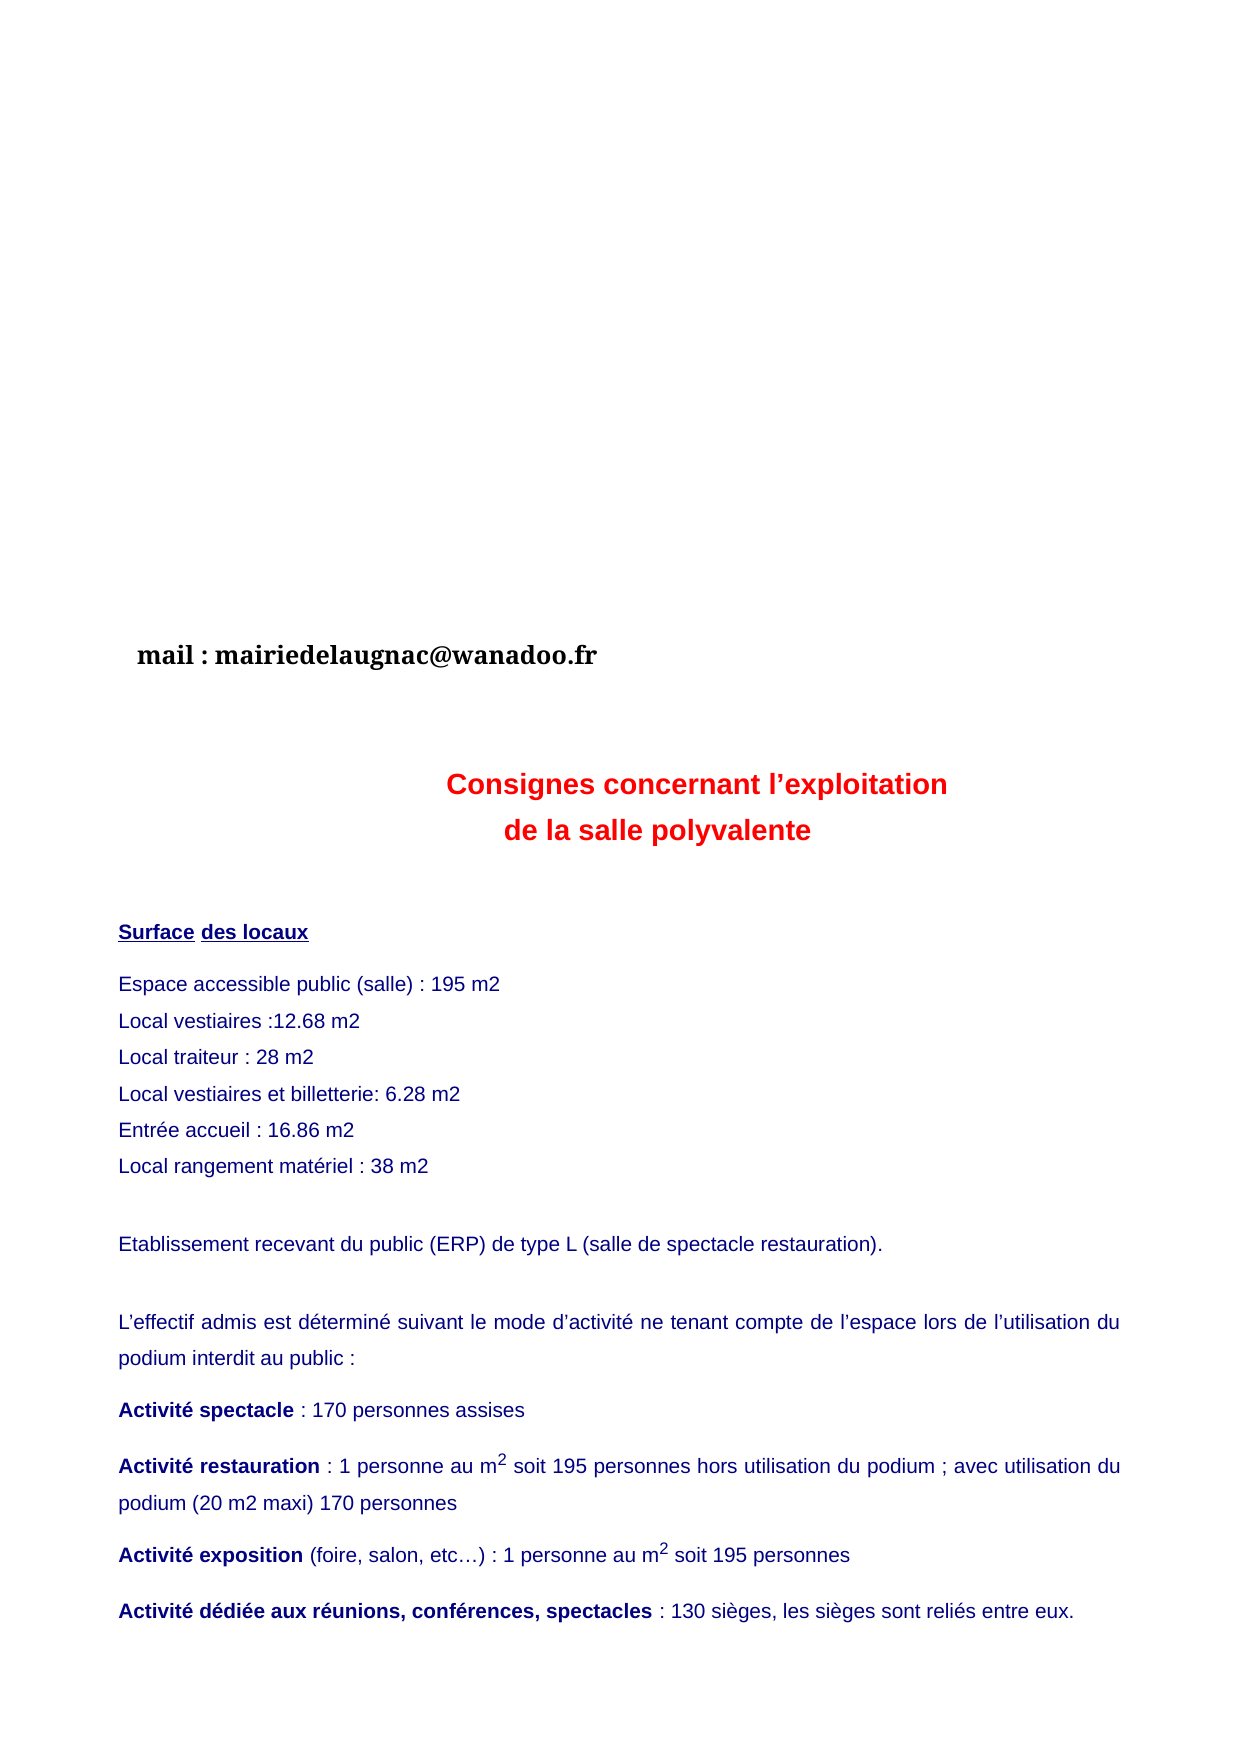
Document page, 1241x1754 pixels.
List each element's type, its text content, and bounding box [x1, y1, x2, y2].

text Etablissement recevant du public (ERP) de type L (salle de spectacle restauration). [118, 1232, 1122, 1256]
text Activité exposition (foire, salon, etc…) : 1 personne au m2 soit 195 personnes [118, 1539, 1122, 1568]
text L’effectif admis est déterminé suivant le mode d’activité ne tenant compte de l’espace lors de l’utilisation du podium interdit au public : [118, 1310, 1122, 1370]
text Surface des locaux [118, 916, 1122, 945]
text Local rangement matériel : 38 m2 [118, 1154, 1122, 1178]
text Activité dédiée aux réunions, conférences, spectacles : 130 sièges, les sièges sont reliés entre eux. [118, 1595, 1122, 1623]
text Espace accessible public (salle) : 195 m2 [118, 972, 1122, 996]
text Local vestiaires et billetterie: 6.28 m2 [118, 1081, 1122, 1105]
text Entrée accueil : 16.86 m2 [118, 1118, 1122, 1142]
text Local vestiaires :12.68 m2 [118, 1008, 1122, 1032]
text de la salle polyvalente [118, 813, 1122, 846]
text mail : mairiedelaugnac@wanadoo.fr [118, 638, 1122, 672]
text Consignes concernant l’exploitation [118, 767, 1122, 800]
text Activité restauration : 1 personne au m2 soit 195 personnes hors utilisation du podium ; avec utilisation du podium (20 m2 maxi) 170 personnes [118, 1450, 1122, 1514]
text Activité spectacle : 170 personnes assises [118, 1394, 1122, 1423]
text Local traiteur : 28 m2 [118, 1045, 1122, 1069]
